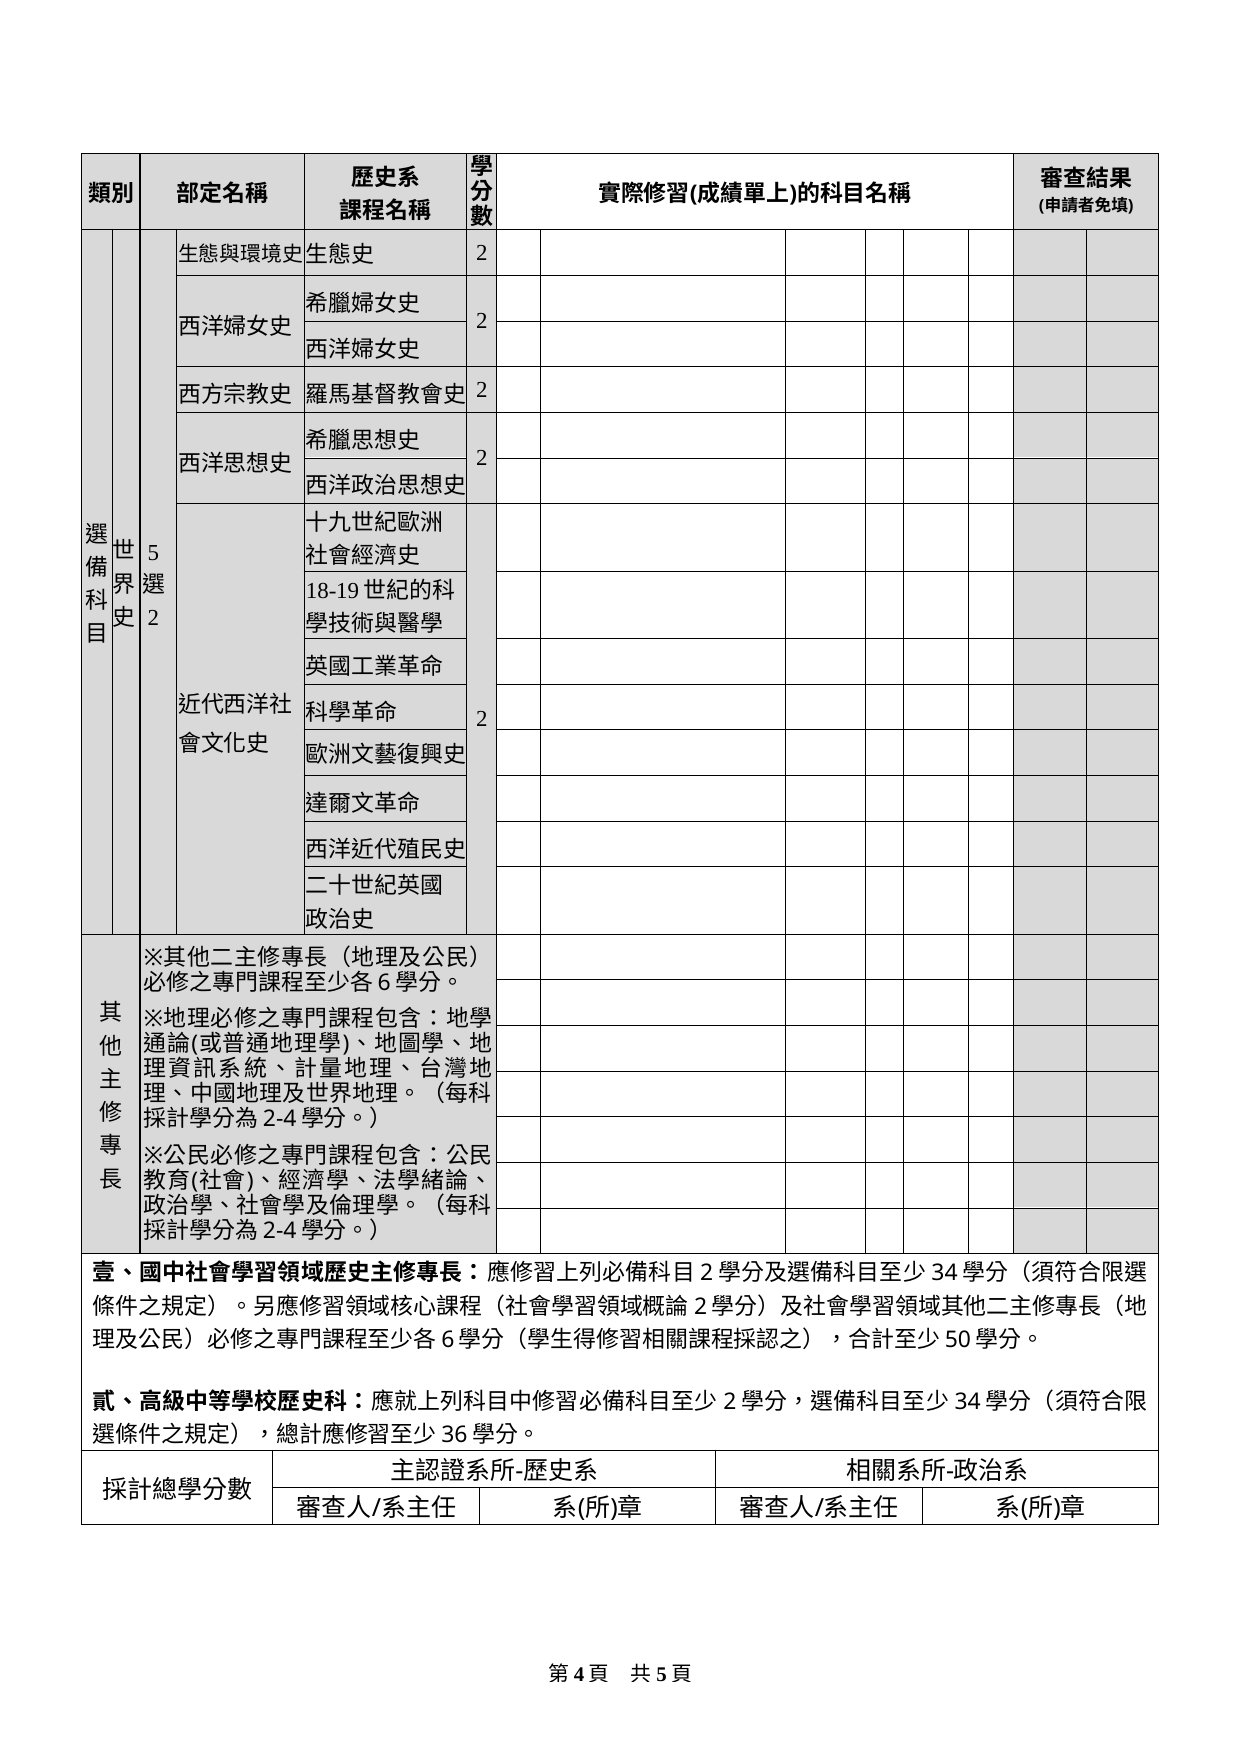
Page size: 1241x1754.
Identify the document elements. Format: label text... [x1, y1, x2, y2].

table_cell [786, 322, 865, 366]
table_cell [866, 685, 903, 729]
table_cell 西洋婦女史 [177, 276, 304, 366]
table_cell [904, 1026, 968, 1071]
table_cell [1014, 776, 1086, 821]
table_cell [1014, 276, 1086, 321]
table_cell [1014, 1117, 1086, 1162]
table_cell 歐洲文藝復興史 [305, 730, 466, 775]
table_cell [969, 1209, 1013, 1253]
table_cell [1014, 572, 1086, 638]
table_cell [969, 504, 1013, 571]
table_cell [904, 685, 968, 729]
table_cell [969, 776, 1013, 821]
table_cell [904, 1209, 968, 1253]
table_cell [1087, 685, 1158, 729]
table_header 歷史系 課程名稱 [305, 154, 466, 229]
table_cell [969, 685, 1013, 729]
table_cell [904, 639, 968, 684]
table_cell [866, 639, 903, 684]
table_cell 西方宗教史 [177, 367, 304, 412]
table_cell 相關系所-政治系 [716, 1451, 1158, 1487]
table_cell [1014, 322, 1086, 366]
table_cell [1087, 1072, 1158, 1116]
table_cell [497, 935, 540, 979]
table_cell [497, 1026, 540, 1071]
table_cell [969, 572, 1013, 638]
table_cell [866, 822, 903, 866]
table_cell [541, 1026, 785, 1071]
table_cell [1014, 867, 1086, 934]
table_cell [866, 1209, 903, 1253]
table_cell [904, 822, 968, 866]
table_cell 希臘思想史 [305, 413, 466, 457]
table_cell [541, 980, 785, 1025]
table_cell 5 選 2 [141, 230, 176, 934]
table_cell [969, 822, 1013, 866]
table_cell [1014, 459, 1086, 503]
table_cell [786, 459, 865, 503]
table_cell 2 [467, 276, 496, 366]
table_cell 壹、國中社會學習領域歷史主修專長：應修習上列必備科目2學分及選備科目至少34學分（須符合限選條件之規定）。另應修習領域核心課程（社會學習領域概論2學分）及社會學習領域其他二主修專長（地理及公民）必修之專門課程至少各6學分（學生得修習相關課程採認之），合計至少50學分。 貳、高級中等學校歷史科：應就上列科目中修習必備科目至少2學分，選備科目至少34學分（須符合限選條件之規定），總計應修習至少36學分。 [82, 1254, 1158, 1449]
table_cell [541, 367, 785, 412]
table_cell [866, 276, 903, 321]
table_cell [786, 980, 865, 1025]
table_cell [786, 1209, 865, 1253]
table_cell [497, 980, 540, 1025]
table_cell [904, 1117, 968, 1162]
table_cell [904, 413, 968, 457]
table_cell [497, 1117, 540, 1162]
table_cell [904, 322, 968, 366]
table_cell 2 [467, 230, 496, 275]
table_cell 十九世紀歐洲社會經濟史 [305, 504, 466, 571]
table_cell [866, 1026, 903, 1071]
table_cell [969, 322, 1013, 366]
table_cell [497, 276, 540, 321]
table_cell [866, 776, 903, 821]
table_cell [904, 230, 968, 275]
table_cell [497, 1163, 540, 1207]
table_cell [866, 1117, 903, 1162]
table_cell [904, 730, 968, 775]
table_cell [497, 639, 540, 684]
table_cell [1014, 1026, 1086, 1071]
table_cell 二十世紀英國政治史 [305, 867, 466, 934]
table_cell [904, 867, 968, 934]
table_cell [541, 1117, 785, 1162]
table_cell [904, 276, 968, 321]
table_cell [1014, 935, 1086, 979]
table_cell [1087, 1117, 1158, 1162]
table_cell [497, 230, 540, 275]
table_cell 審查人/系主任 [716, 1488, 922, 1524]
table_cell [786, 230, 865, 275]
table_cell [541, 867, 785, 934]
table_header 類別 [82, 154, 139, 229]
table_cell [1087, 867, 1158, 934]
table_cell [541, 230, 785, 275]
table_cell [1014, 685, 1086, 729]
table_cell [497, 685, 540, 729]
table_cell [904, 935, 968, 979]
table_cell [1087, 1163, 1158, 1207]
table_cell 生態史 [305, 230, 466, 275]
table_header 部定名稱 [141, 154, 304, 229]
table_cell [786, 276, 865, 321]
table_cell [786, 367, 865, 412]
table_cell [541, 1163, 785, 1207]
table_cell [969, 1072, 1013, 1116]
table_cell [904, 1072, 968, 1116]
table_cell 世界史 [113, 230, 139, 934]
table_cell [866, 935, 903, 979]
table_cell [866, 867, 903, 934]
table_cell [541, 1209, 785, 1253]
table_cell [786, 867, 865, 934]
table_cell [786, 572, 865, 638]
table_cell [786, 1072, 865, 1116]
table_cell [786, 1026, 865, 1071]
table_cell [1014, 980, 1086, 1025]
table_cell 2 [467, 367, 496, 412]
table_cell 選備科目 [82, 230, 112, 934]
table_cell [786, 685, 865, 729]
table_cell [1087, 1026, 1158, 1071]
table_cell [866, 980, 903, 1025]
table_cell [904, 572, 968, 638]
table_cell [786, 730, 865, 775]
table_cell 科學革命 [305, 685, 466, 729]
table_cell [866, 730, 903, 775]
table_cell [866, 322, 903, 366]
table_cell [497, 1209, 540, 1253]
table_cell [969, 935, 1013, 979]
table_cell [1087, 776, 1158, 821]
table_cell [497, 322, 540, 366]
table_cell 西洋婦女史 [305, 322, 466, 366]
table_cell [786, 935, 865, 979]
table_cell [866, 459, 903, 503]
table_cell [1014, 1209, 1086, 1253]
table_cell [497, 367, 540, 412]
table_cell [541, 1072, 785, 1116]
table_cell [497, 459, 540, 503]
table_cell [866, 1072, 903, 1116]
table_cell [786, 822, 865, 866]
table_header 審查結果 (申請者免填) [1014, 154, 1158, 229]
table_cell [904, 504, 968, 571]
table_cell [786, 776, 865, 821]
table_cell [866, 1163, 903, 1207]
table_cell [1087, 459, 1158, 503]
table_cell [541, 730, 785, 775]
table_cell [1014, 822, 1086, 866]
table_cell [866, 413, 903, 457]
table_cell [541, 776, 785, 821]
table_cell [1087, 1209, 1158, 1253]
table_cell [497, 572, 540, 638]
table_cell [969, 367, 1013, 412]
table_cell [497, 1072, 540, 1116]
table_cell [969, 1163, 1013, 1207]
table_cell 西洋思想史 [177, 413, 304, 503]
table_cell [1087, 572, 1158, 638]
table_header 實際修習(成績單上)的科目名稱 [497, 154, 1013, 229]
table_cell 採計總學分數 [82, 1451, 272, 1524]
table_cell [866, 504, 903, 571]
table_cell [497, 730, 540, 775]
table_cell [541, 322, 785, 366]
table_cell 英國工業革命 [305, 639, 466, 684]
table_cell [786, 1117, 865, 1162]
table_cell [1087, 822, 1158, 866]
table_cell [1014, 230, 1086, 275]
table_cell [1087, 504, 1158, 571]
table_cell 達爾文革命 [305, 776, 466, 821]
table_cell [1087, 322, 1158, 366]
table_cell [541, 935, 785, 979]
table_cell [969, 1117, 1013, 1162]
table_cell [541, 572, 785, 638]
table_cell 西洋政治思想史 [305, 459, 466, 503]
table_cell [541, 639, 785, 684]
table_cell [541, 504, 785, 571]
table_cell [969, 980, 1013, 1025]
table_cell [904, 1163, 968, 1207]
table_cell [969, 867, 1013, 934]
table_cell ※其他二主修專長（地理及公民）必修之專門課程至少各6學分。 ※地理必修之專門課程包含：地學通論(或普通地理學)、地圖學、地理資訊系統、計量地理、台灣地理、中國地理及世界地理。（每科採計學分為2-4學分。） ※公民必修之專門課程包含：公民教育(社會)、經濟學、法學緒論、政治學、社會學及倫理學。（每科採計學分為2-4學分。） [141, 935, 496, 1253]
table_cell [786, 504, 865, 571]
table_cell 西洋近代殖民史 [305, 822, 466, 866]
table_cell 羅馬基督教會史 [305, 367, 466, 412]
table_cell [904, 459, 968, 503]
table_cell 18-19世紀的科學技術與醫學 [305, 572, 466, 638]
table_cell [969, 413, 1013, 457]
table_cell [541, 685, 785, 729]
table_cell [497, 413, 540, 457]
table_cell [1014, 639, 1086, 684]
table_cell [541, 276, 785, 321]
table_cell [1087, 980, 1158, 1025]
table_cell [786, 1163, 865, 1207]
table_cell 希臘婦女史 [305, 276, 466, 321]
table_cell [969, 1026, 1013, 1071]
table_cell [497, 867, 540, 934]
table_cell [786, 413, 865, 457]
table_cell [969, 459, 1013, 503]
table_cell [1014, 367, 1086, 412]
table_cell 生態與環境史 [177, 230, 304, 275]
table_cell [497, 776, 540, 821]
table_cell [497, 822, 540, 866]
table_cell [786, 639, 865, 684]
table_cell [541, 459, 785, 503]
table_cell [969, 639, 1013, 684]
table_cell [969, 230, 1013, 275]
table_cell [866, 572, 903, 638]
table_cell 系(所)章 [923, 1488, 1158, 1524]
table_cell [904, 367, 968, 412]
table_cell [1087, 230, 1158, 275]
table_cell [1087, 935, 1158, 979]
table_cell [541, 822, 785, 866]
table_cell 審查人/系主任 [273, 1488, 479, 1524]
table_cell [1014, 1163, 1086, 1207]
table_cell [1014, 413, 1086, 457]
table_cell 系(所)章 [480, 1488, 715, 1524]
table_cell [969, 730, 1013, 775]
table_cell [904, 776, 968, 821]
table_cell [866, 230, 903, 275]
table_cell 2 [467, 413, 496, 503]
table_cell [904, 980, 968, 1025]
table_cell [1087, 367, 1158, 412]
table_cell [969, 276, 1013, 321]
table_cell 2 [467, 504, 496, 934]
table_cell [1087, 413, 1158, 457]
table_cell [1014, 730, 1086, 775]
table_cell 近代西洋社會文化史 [177, 504, 304, 934]
table_cell [1087, 730, 1158, 775]
table_cell 主認證系所-歷史系 [273, 1451, 715, 1487]
table_cell [866, 367, 903, 412]
table_cell [1087, 276, 1158, 321]
table_cell 其 他 主 修 專 長 [82, 935, 139, 1253]
table_header 學分數 [467, 154, 496, 229]
table_cell [1014, 504, 1086, 571]
table_cell [541, 413, 785, 457]
table_cell [497, 504, 540, 571]
table_cell [1014, 1072, 1086, 1116]
table_cell [1087, 639, 1158, 684]
